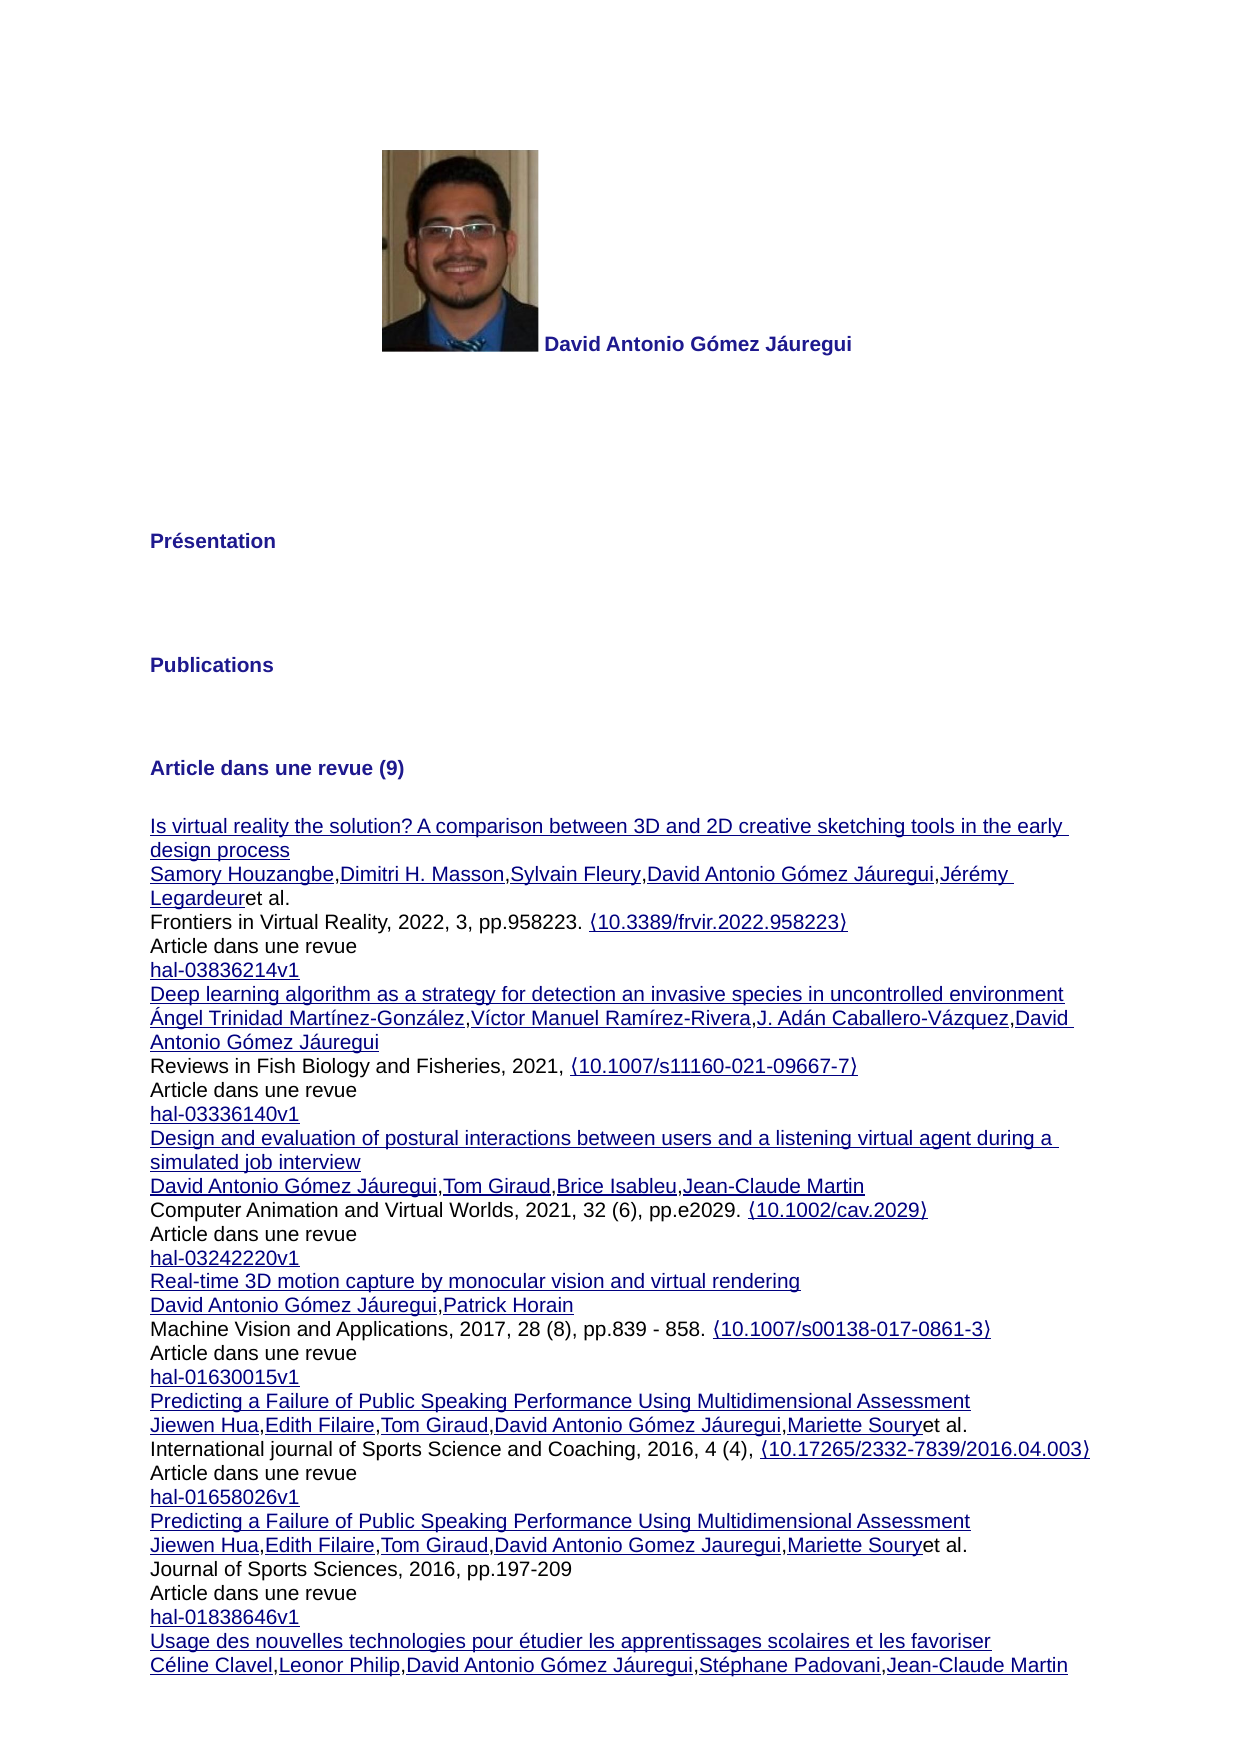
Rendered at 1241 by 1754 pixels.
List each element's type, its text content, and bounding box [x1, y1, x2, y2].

table_cell Design and evaluation of postural interactions between users and a listening virtual agent during a simulated job interview David Antonio Gómez Jáuregui,Tom Giraud,Brice Isableu,Jean-Claude Martin Computer Animation and Virtual Worlds, 2021, 32 (6), pp.e2029. ⟨10.1002/cav.2029⟩ Article dans une revue hal-03242220v1 [150, 1126, 1090, 1269]
table_header Is virtual reality the solution? A comparison between 3D and 2D creative sketching tools in the early design process Samory Houzangbe,Dimitri H. Masson,Sylvain Fleury,David Antonio Gómez Jáuregui,Jérémy Legardeuret al. Frontiers in Virtual Reality, 2022, 3, pp.958223. ⟨10.3389/frvir.2022.958223⟩ Article dans une revue hal-03836214v1 [150, 814, 1090, 982]
picture [382, 150, 539, 352]
table_cell Usage des nouvelles technologies pour étudier les apprentissages scolaires et les favoriser Céline Clavel,Leonor Philip,David Antonio Gómez Jáuregui,Stéphane Padovani,Jean-Claude Martin [150, 1629, 1090, 1677]
table_cell Predicting a Failure of Public Speaking Performance Using Multidimensional Assessment Jiewen Hua,Edith Filaire,Tom Giraud,David Antonio Gómez Jáuregui,Mariette Souryet al. International journal of Sports Science and Coaching, 2016, 4 (4), ⟨10.17265/2332-7839/2016.04.003⟩ Article dans une revue hal-01658026v1 [150, 1389, 1090, 1509]
subtitle David Antonio Gómez Jáuregui [150, 150, 1090, 356]
table_cell Deep learning algorithm as a strategy for detection an invasive species in uncontrolled environment Ángel Trinidad Martínez-González,Víctor Manuel Ramírez-Rivera,J. Adán Caballero-Vázquez,David Antonio Gómez Jáuregui Reviews in Fish Biology and Fisheries, 2021, ⟨10.1007/s11160-021-09667-7⟩ Article dans une revue hal-03336140v1 [150, 982, 1090, 1126]
table_cell Real-time 3D motion capture by monocular vision and virtual rendering David Antonio Gómez Jáuregui,Patrick Horain Machine Vision and Applications, 2017, 28 (8), pp.839 - 858. ⟨10.1007/s00138-017-0861-3⟩ Article dans une revue hal-01630015v1 [150, 1269, 1090, 1389]
subtitle Publications [150, 653, 1090, 677]
table_cell Predicting a Failure of Public Speaking Performance Using Multidimensional Assessment Jiewen Hua,Edith Filaire,Tom Giraud,David Antonio Gomez Jauregui,Mariette Souryet al. Journal of Sports Sciences, 2016, pp.197-209 Article dans une revue hal-01838646v1 [150, 1509, 1090, 1629]
subtitle Présentation [150, 529, 1090, 553]
subtitle Article dans une revue (9) [150, 756, 1090, 780]
